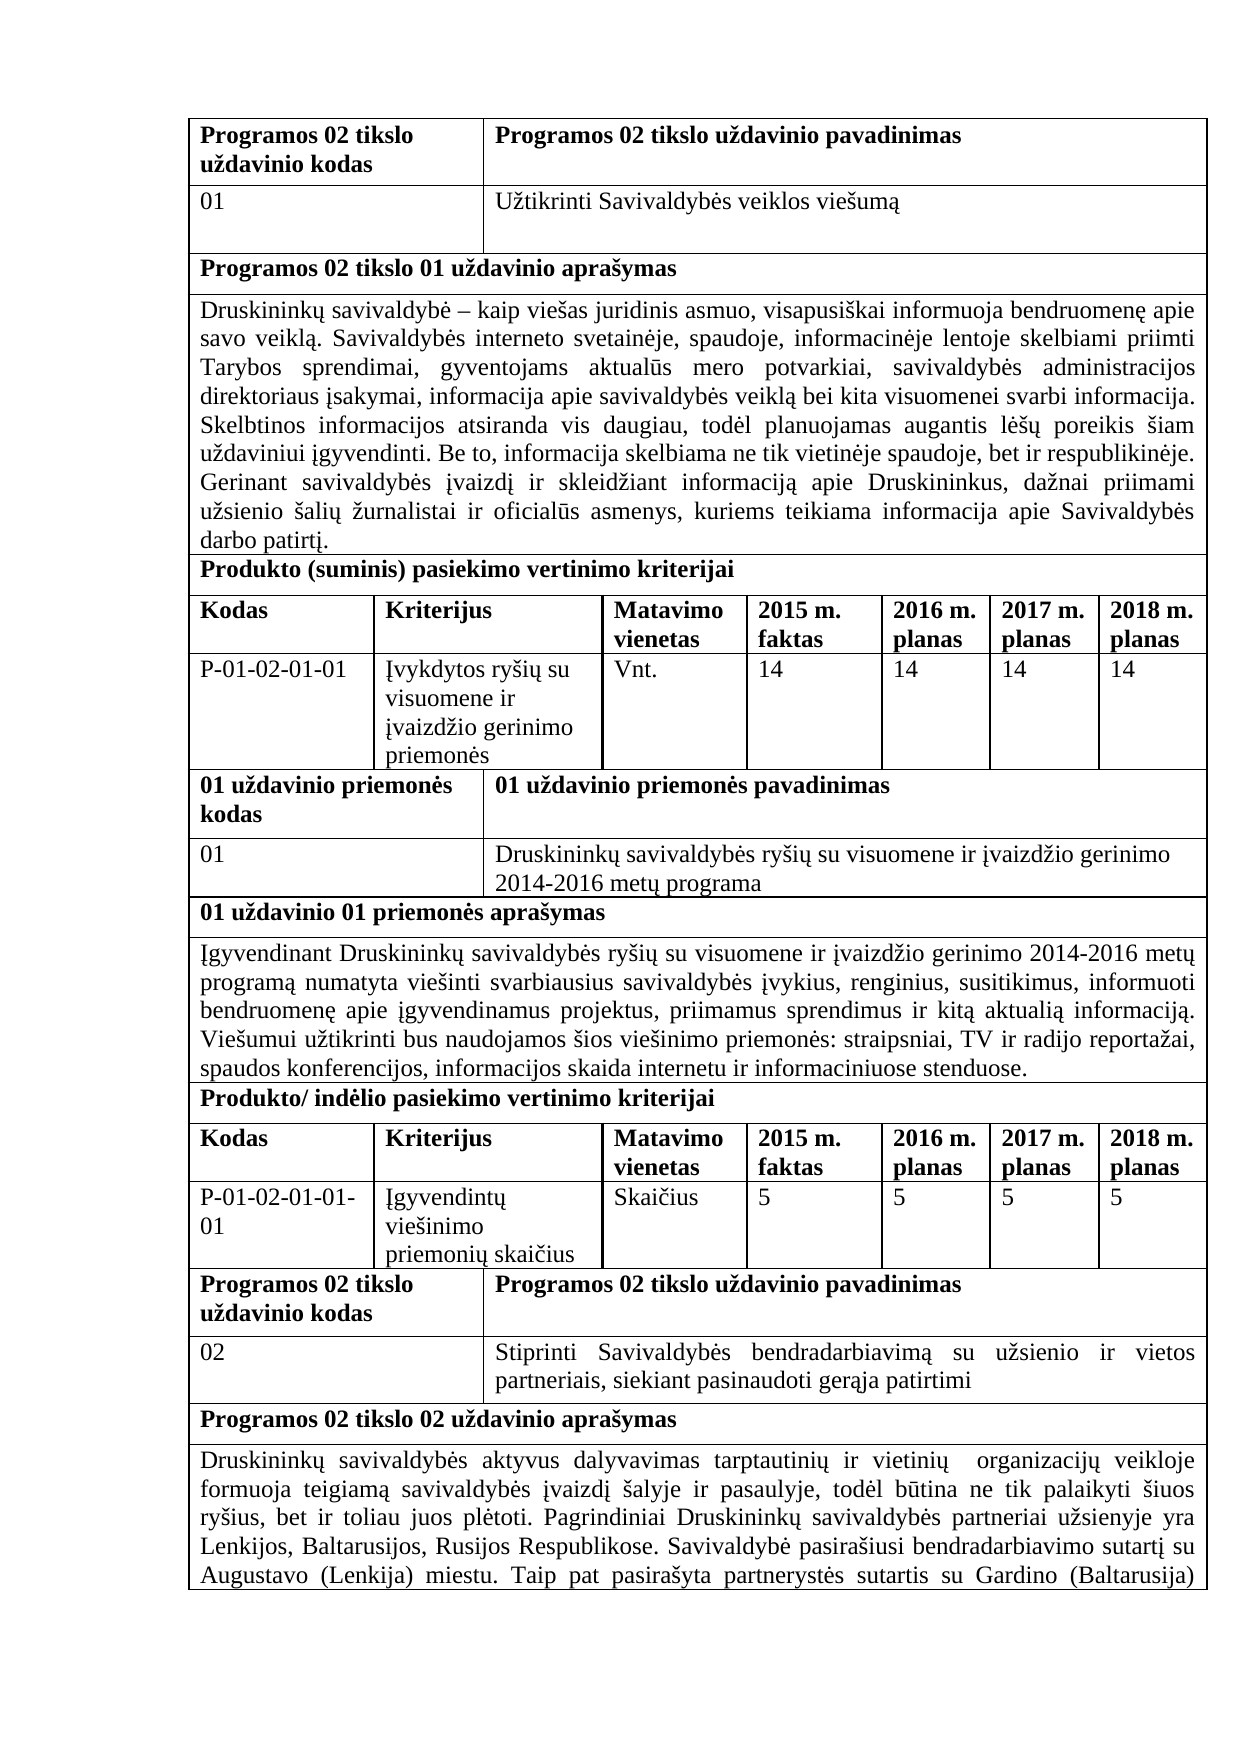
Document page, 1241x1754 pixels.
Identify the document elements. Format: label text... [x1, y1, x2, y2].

table_cell P-01-02-01-01 [190, 654, 373, 769]
table_cell 01 uždavinio priemonės pavadinimas [484, 770, 1206, 838]
table_cell Kodas [190, 596, 373, 653]
table_cell Druskininkų savivaldybė – kaip viešas juridinis asmuo, visapusiškai informuoja bendruomenę apie savo veiklą. Savivaldybės interneto svetainėje, spaudoje, informacinėje lentoje skelbiami priimti Tarybos sprendimai, gyventojams aktualūs mero potvarkiai, savivaldybės administracijos direktoriaus įsakymai, informacija apie savivaldybės veiklą bei kita visuomenei svarbi informacija. Skelbtinos informacijos atsiranda vis daugiau, todėl planuojamas augantis lėšų poreikis šiam uždaviniui įgyvendinti. Be to, informacija skelbiama ne tik vietinėje spaudoje, bet ir respublikinėje. Gerinant savivaldybės įvaizdį ir skleidžiant informaciją apie Druskininkus, dažnai priimami užsienio šalių žurnalistai ir oficialūs asmenys, kuriems teikiama informacija apie Savivaldybės darbo patirtį. [190, 295, 1206, 553]
table_cell 2018 m. planas [1100, 596, 1206, 653]
table_cell 01 [190, 839, 483, 896]
table_cell 14 [883, 654, 989, 769]
table_cell 01 uždavinio priemonės kodas [190, 770, 483, 838]
table_cell 5 [748, 1182, 881, 1268]
table_cell Programos 02 tikslo 01 uždavinio aprašymas [190, 254, 1206, 294]
table_cell 14 [748, 654, 881, 769]
table_cell Kriterijus [375, 596, 601, 653]
table_cell 14 [1100, 654, 1206, 769]
table_cell 14 [991, 654, 1098, 769]
table_cell Kodas [190, 1124, 373, 1181]
table_cell 5 [991, 1182, 1098, 1268]
table_cell 2017 m. planas [991, 1124, 1098, 1181]
table_cell Programos 02 tikslo 02 uždavinio aprašymas [190, 1404, 1206, 1444]
table_cell Produkto (suminis) pasiekimo vertinimo kriterijai [190, 555, 1206, 594]
table_cell Įvykdytos ryšių su visuomene ir įvaizdžio gerinimo priemonės [375, 654, 601, 769]
table_cell Programos 02 tikslo uždavinio kodas [190, 119, 483, 185]
table_cell 2015 m. faktas [748, 596, 881, 653]
table_cell 2017 m. planas [991, 596, 1098, 653]
table_cell Skaičius [604, 1182, 746, 1268]
table_cell Stiprinti Savivaldybės bendradarbiavimą su užsienio ir vietos partneriais, siekiant pasinaudoti gerąja patirtimi [484, 1337, 1206, 1403]
table_cell 5 [883, 1182, 989, 1268]
table_cell 2016 m. planas [883, 596, 989, 653]
table_cell Įgyvendinant Druskininkų savivaldybės ryšių su visuomene ir įvaizdžio gerinimo 2014-2016 metų programą numatyta viešinti svarbiausius savivaldybės įvykius, renginius, susitikimus, informuoti bendruomenę apie įgyvendinamus projektus, priimamus sprendimus ir kitą aktualią informaciją. Viešumui užtikrinti bus naudojamos šios viešinimo priemonės: straipsniai, TV ir radijo reportažai, spaudos konferencijos, informacijos skaida internetu ir informaciniuose stenduose. [190, 938, 1206, 1082]
table_cell Matavimo vienetas [604, 1124, 746, 1181]
table_cell Įgyvendintų viešinimo priemonių skaičius [375, 1182, 601, 1268]
table_cell 2015 m. faktas [748, 1124, 881, 1181]
table_cell 2016 m. planas [883, 1124, 989, 1181]
table_cell Druskininkų savivaldybės ryšių su visuomene ir įvaizdžio gerinimo 2014-2016 metų programa [484, 839, 1206, 896]
table_cell Vnt. [604, 654, 746, 769]
table_cell Užtikrinti Savivaldybės veiklos viešumą [484, 186, 1206, 252]
table_cell 2018 m. planas [1100, 1124, 1206, 1181]
table_cell Produkto/ indėlio pasiekimo vertinimo kriterijai [190, 1083, 1206, 1122]
table_cell Programos 02 tikslo uždavinio kodas [190, 1269, 483, 1336]
table_cell Druskininkų savivaldybės aktyvus dalyvavimas tarptautinių ir vietinių organizacijų veikloje formuoja teigiamą savivaldybės įvaizdį šalyje ir pasaulyje, todėl būtina ne tik palaikyti šiuos ryšius, bet ir toliau juos plėtoti. Pagrindiniai Druskininkų savivaldybės partneriai užsienyje yra Lenkijos, Baltarusijos, Rusijos Respublikose. Savivaldybė pasirašiusi bendradarbiavimo sutartį su Augustavo (Lenkija) miestu. Taip pat pasirašyta partnerystės sutartis su Gardino (Baltarusija) [190, 1445, 1206, 1589]
table_cell P-01-02-01-01-01 [190, 1182, 373, 1268]
table_cell 01 uždavinio 01 priemonės aprašymas [190, 898, 1206, 937]
table_cell Kriterijus [375, 1124, 601, 1181]
table_cell 5 [1100, 1182, 1206, 1268]
table_cell Programos 02 tikslo uždavinio pavadinimas [484, 119, 1206, 185]
table_cell 02 [190, 1337, 483, 1403]
table_cell Programos 02 tikslo uždavinio pavadinimas [484, 1269, 1206, 1336]
table_cell Matavimo vienetas [604, 596, 746, 653]
table_cell 01 [190, 186, 483, 252]
